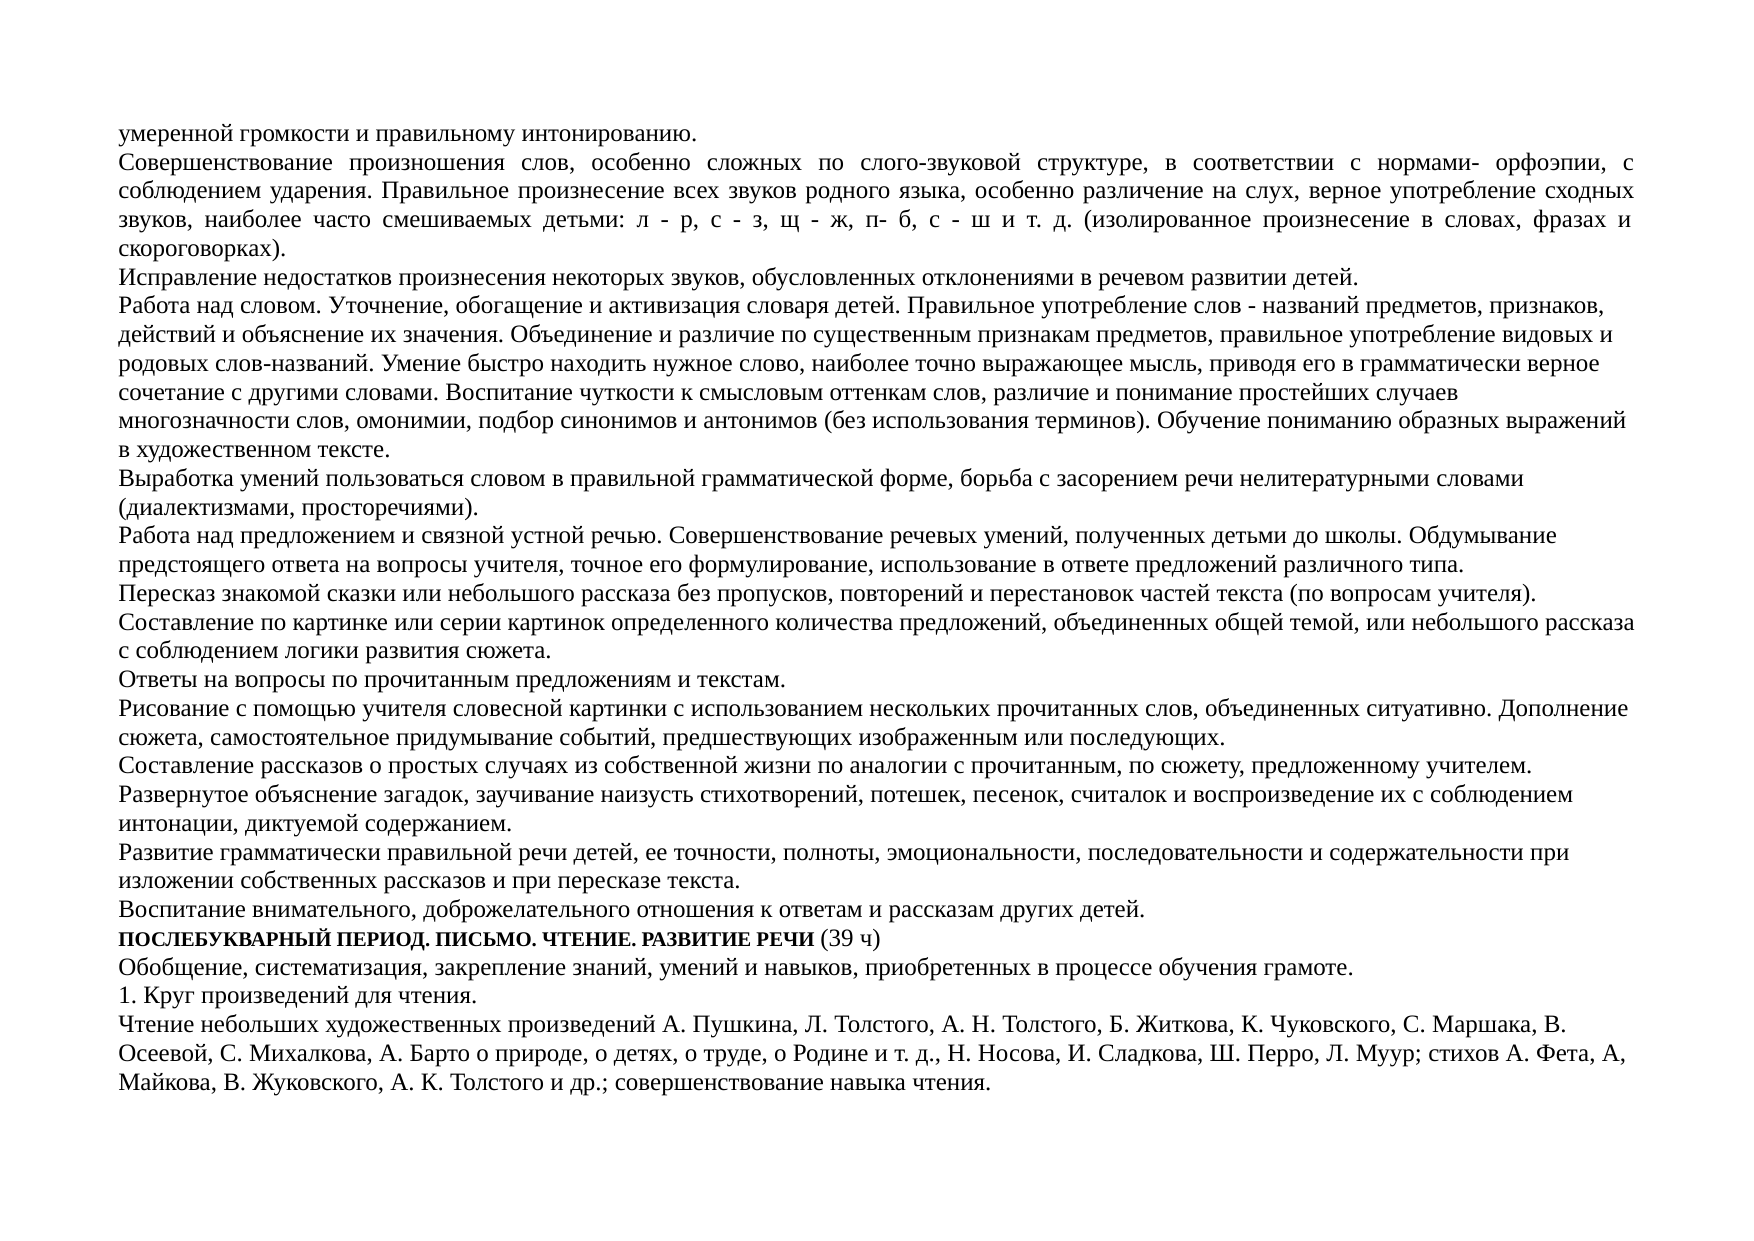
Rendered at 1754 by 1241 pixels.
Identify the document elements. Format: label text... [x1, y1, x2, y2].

text Ответы на вопросы по прочитанным предложениям и текстам. [118, 664, 1636, 693]
text Совершенствование произношения слов, особенно сложных по слого-звуковой структуре, в соответствии с нормами- орфоэпии, с соблюдением ударения. Правильное произнесение всех звуков родного языка, особенно различение на слух, верное употребление сходных звуков, наиболее часто смешиваемых детьми: л - р, с - з, щ - ж, п- б, с - ш и т. д. (изолированное произнесение в словах, фразах и скороговорках). [118, 147, 1636, 262]
text Работа над словом. Уточнение, обогащение и активизация словаря детей. Правильное употребление слов - названий предметов, признаков, действий и объяснение их значения. Объединение и различие по существенным признакам предметов, правильное употребление видовых и родовых слов-названий. Умение быстро находить нужное слово, наиболее точно выражающее мысль, приводя его в грамматически верное сочетание с другими словами. Воспитание чуткости к смысловым оттенкам слов, различие и понимание простейших случаев многозначности слов, омонимии, подбор синонимов и антонимов (без использования терминов). Обучение пониманию образных выражений в художественном тексте. [118, 291, 1636, 463]
text Развернутое объяснение загадок, заучивание наизусть стихотворений, потешек, песенок, считалок и воспроизведение их с соблюдением интонации, диктуемой содержанием. [118, 779, 1636, 837]
text Работа над предложением и связной устной речью. Совершенствование речевых умений, полученных детьми до школы. Обдумывание предстоящего ответа на вопросы учителя, точное его формулирование, использование в ответе предложений различного типа. [118, 521, 1636, 578]
text Обобщение, систематизация, закрепление знаний, умений и навыков, приобретенных в процессе обучения грамоте. [118, 952, 1636, 981]
text Пересказ знакомой сказки или небольшого рассказа без пропусков, повторений и перестановок частей текста (по вопросам учителя). [118, 578, 1636, 607]
text Составление по картинке или серии картинок определенного количества предложений, объединенных общей темой, или небольшого рассказа с соблюдением логики развития сюжета. [118, 607, 1636, 664]
text 1. Круг произведений для чтения. [118, 981, 1636, 1009]
text Исправление недостатков произнесения некоторых звуков, обусловленных отклонениями в речевом развитии детей. [118, 262, 1636, 291]
text ПОСЛЕБУКВАРНЫЙ ПЕРИОД. ПИСЬМО. ЧТЕНИЕ. РАЗВИТИЕ РЕЧИ (39 ч) [118, 923, 1636, 952]
text Рисование с помощью учителя словесной картинки с использованием нескольких прочитанных слов, объединенных ситуативно. Дополнение сюжета, самостоятельное придумывание событий, предшествующих изображенным или последующих. [118, 693, 1636, 751]
text умеренной громкости и правильному интонированию. [118, 118, 1636, 147]
text Воспитание внимательного, доброжелательного отношения к ответам и рассказам других детей. [118, 894, 1636, 923]
text Чтение небольших художественных произведений А. Пушкина, Л. Толстого, А. Н. Толстого, Б. Житкова, К. Чуковского, С. Маршака, В. Осеевой, С. Михалкова, А. Барто о природе, о детях, о труде, о Родине и т. д., Н. Носова, И. Сладкова, Ш. Перро, Л. Муур; стихов А. Фета, А, Майкова, В. Жуковского, А. К. Толстого и др.; совершенствование навыка чтения. [118, 1009, 1636, 1096]
text Составление рассказов о простых случаях из собственной жизни по аналогии с прочитанным, по сюжету, предложенному учителем. [118, 751, 1636, 779]
text Развитие грамматически правильной речи детей, ее точности, полноты, эмоциональности, последовательности и содержательности при изложении собственных рассказов и при пересказе текста. [118, 837, 1636, 894]
text Выработка умений пользоваться словом в правильной грамматической форме, борьба с засорением речи нелитературными словами (диалектизмами, просторечиями). [118, 463, 1636, 521]
